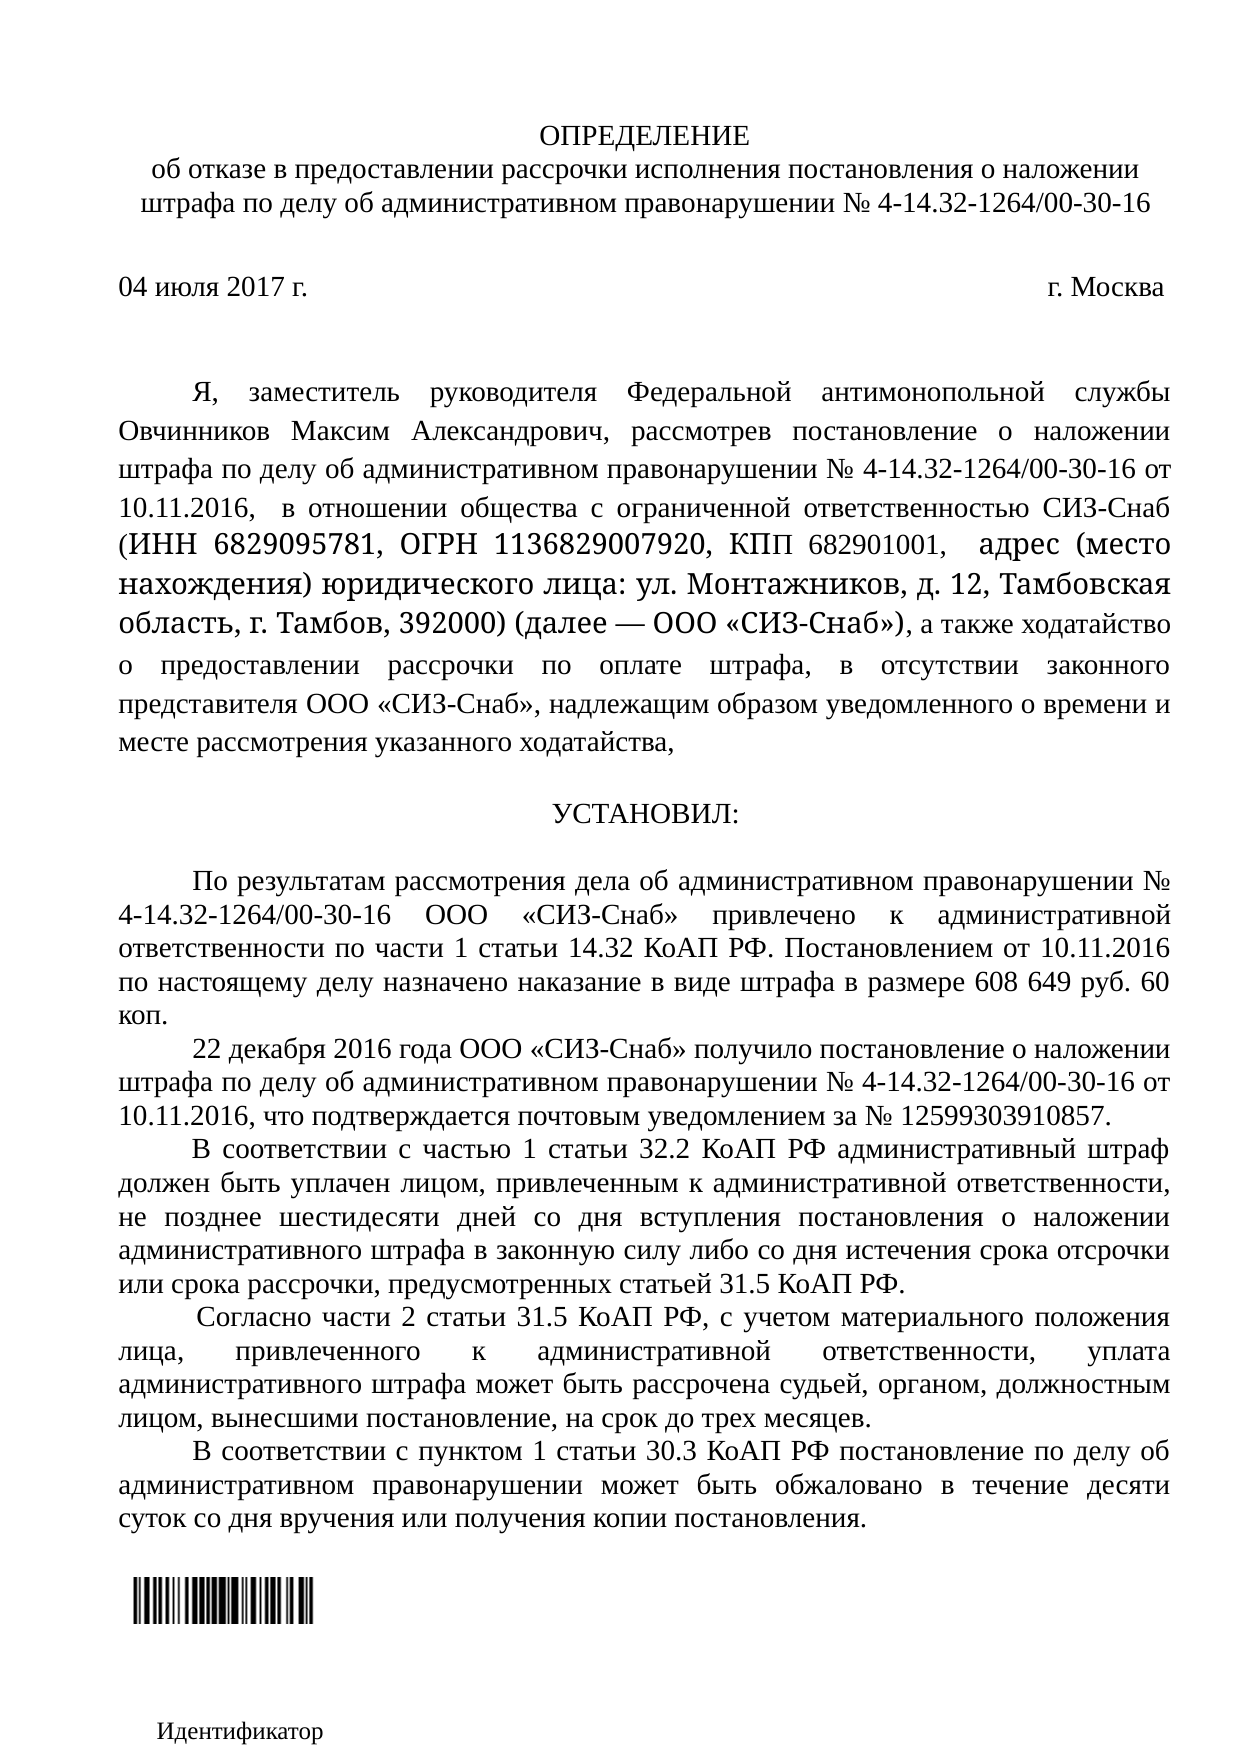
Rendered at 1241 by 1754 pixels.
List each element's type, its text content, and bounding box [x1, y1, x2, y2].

text 22 декабря 2016 года ООО «СИЗ-Снаб» получило постановление о наложении штрафа по делу об административном правонарушении № 4-14.32-1264/00-30-16 от 10.11.2016, что подтверждается почтовым уведомлением за № 12599303910857. [118, 1031, 1171, 1132]
text Я, заместитель руководителя Федеральной антимонопольной службы Овчинников Максим Александрович, рассмотрев постановление о наложении штрафа по делу об административном правонарушении № 4-14.32-1264/00-30-16 от 10.11.2016, в отношении общества с ограниченной ответственностью СИЗ-Снаб (ИНН 6829095781, ОГРН 1136829007920, КПП 682901001, адрес (место нахождения) юридического лица: ул. Монтажников, д. 12, Тамбовская область, г. Тамбов, 392000) (далее — ООО «СИЗ-Снаб»), а также ходатайство о предоставлении рассрочки по оплате штрафа, в отсутствии законного представителя ООО «СИЗ-Снаб», надлежащим образом уведомленного о времени и месте рассмотрения указанного ходатайства, [118, 370, 1171, 758]
text 04 июля 2017 г. г. Москва [118, 269, 1171, 303]
text ОПРЕДЕЛЕНИЕ [118, 118, 1171, 152]
text об отказе в предоставлении рассрочки исполнения постановления о наложении штрафа по делу об административном правонарушении № 4-14.32-1264/00-30-16 [120, 152, 1171, 219]
text УСТАНОВИЛ: [118, 796, 1171, 830]
text Согласно части 2 статьи 31.5 КоАП РФ, с учетом материального положения лица, привлеченного к административной ответственности, уплата административного штрафа может быть рассрочена судьей, органом, должностным лицом, вынесшими постановление, на срок до трех месяцев. [118, 1299, 1171, 1433]
text В соответствии с частью 1 статьи 32.2 КоАП РФ административный штраф должен быть уплачен лицом, привлеченным к административной ответственности, не позднее шестидесяти дней со дня вступления постановления о наложении административного штрафа в законную силу либо со дня истечения срока отсрочки или срока рассрочки, предусмотренных статьей 31.5 КоАП РФ. [118, 1132, 1171, 1299]
text В соответствии с пунктом 1 статьи 30.3 КоАП РФ постановление по делу об административном правонарушении может быть обжаловано в течение десяти суток со дня вручения или получения копии постановления. [118, 1433, 1171, 1534]
text По результатам рассмотрения дела об административном правонарушении № 4-14.32-1264/00-30-16 ООО «СИЗ-Снаб» привлечено к административной ответственности по части 1 статьи 14.32 КоАП РФ. Постановлением от 10.11.2016 по настоящему делу назначено наказание в виде штрафа в размере 608 649 руб. 60 коп. [118, 863, 1171, 1031]
picture [118, 1577, 331, 1624]
